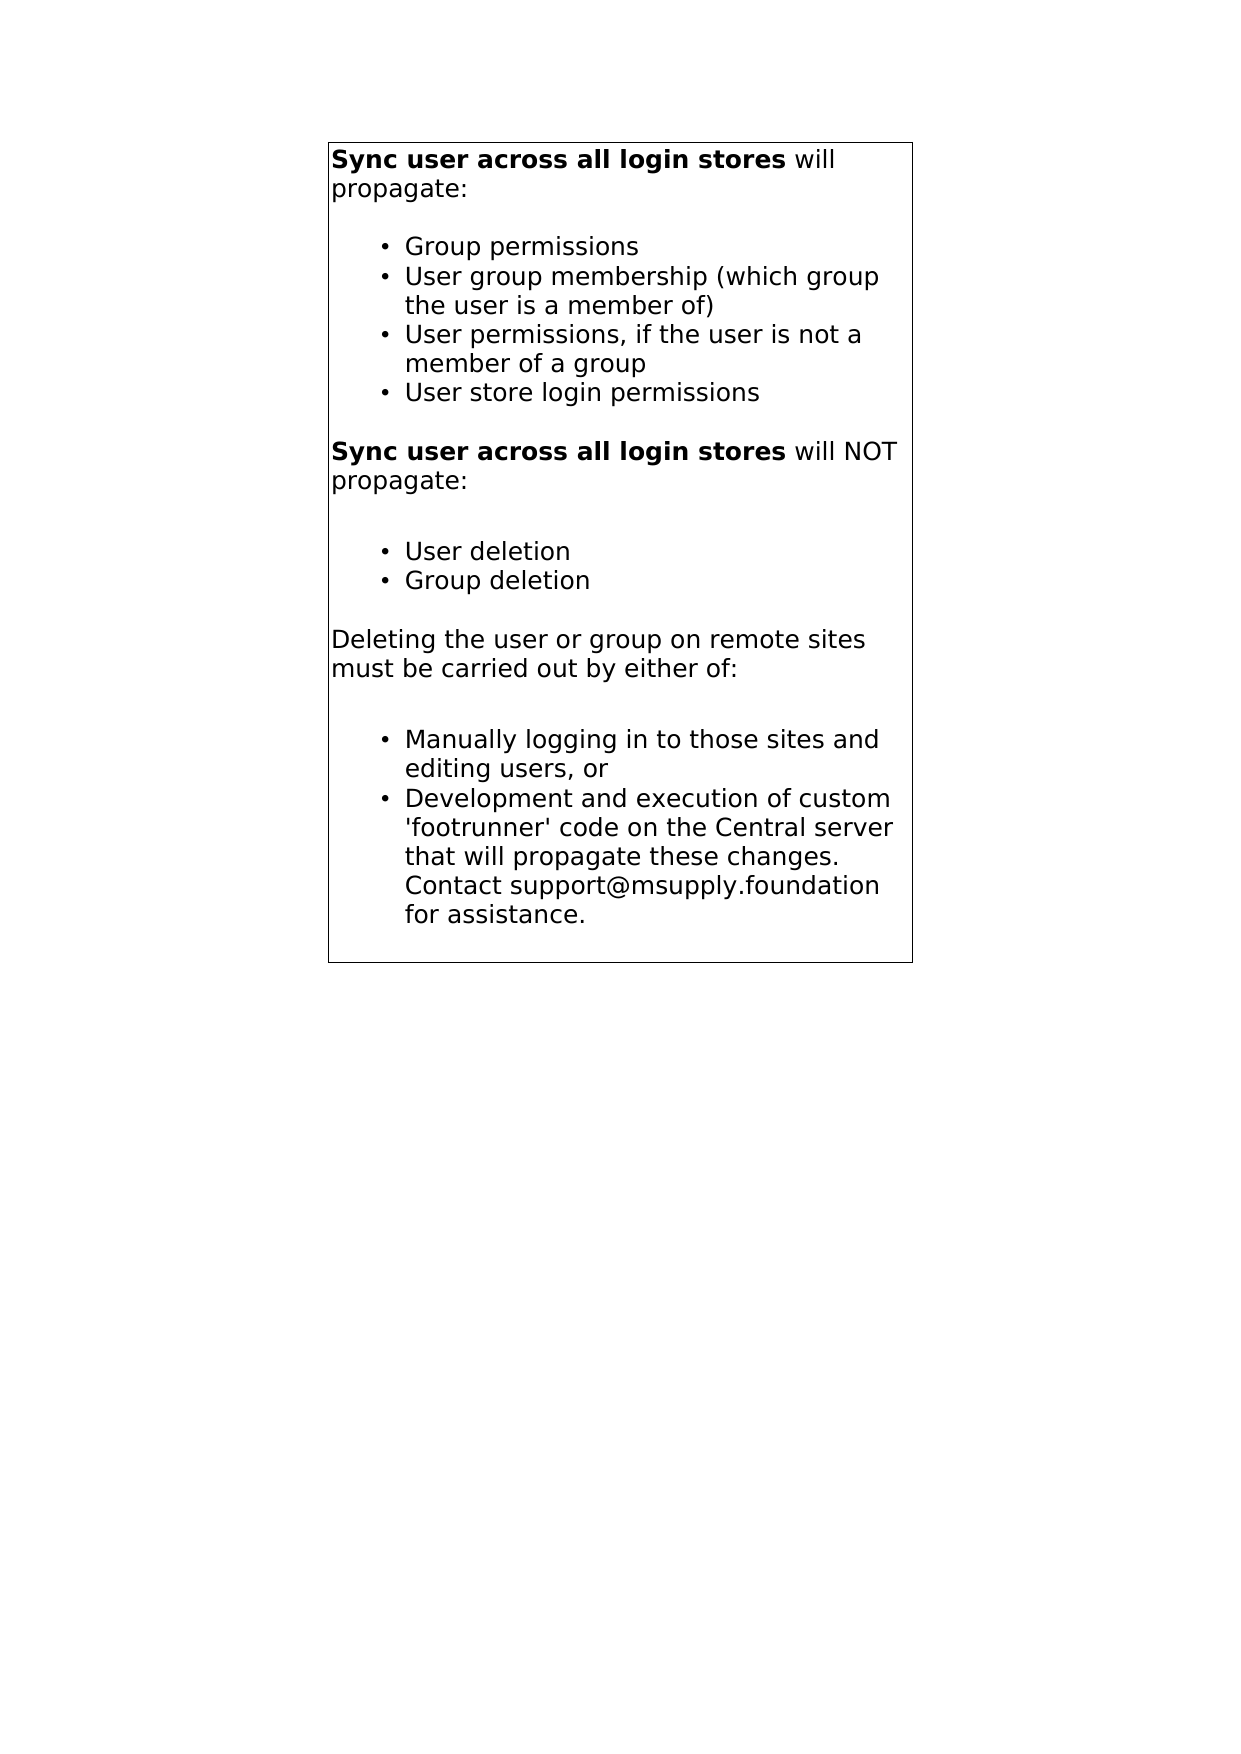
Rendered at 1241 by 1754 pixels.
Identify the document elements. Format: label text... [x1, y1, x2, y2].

table_header Sync user across all login stores will propagate: Group permissions User group membership (which group the user is a member of) User permissions, if the user is not a member of a group User store login permissions Sync user across all login stores will NOT propagate: User deletion Group deletion Deleting the user or group on remote sites must be carried out by either of: Manually logging in to those sites and editing users, or Development and execution of custom 'footrunner' code on the Central server that will propagate these changes. Contact support@msupply.foundation for assistance. [329, 143, 912, 962]
